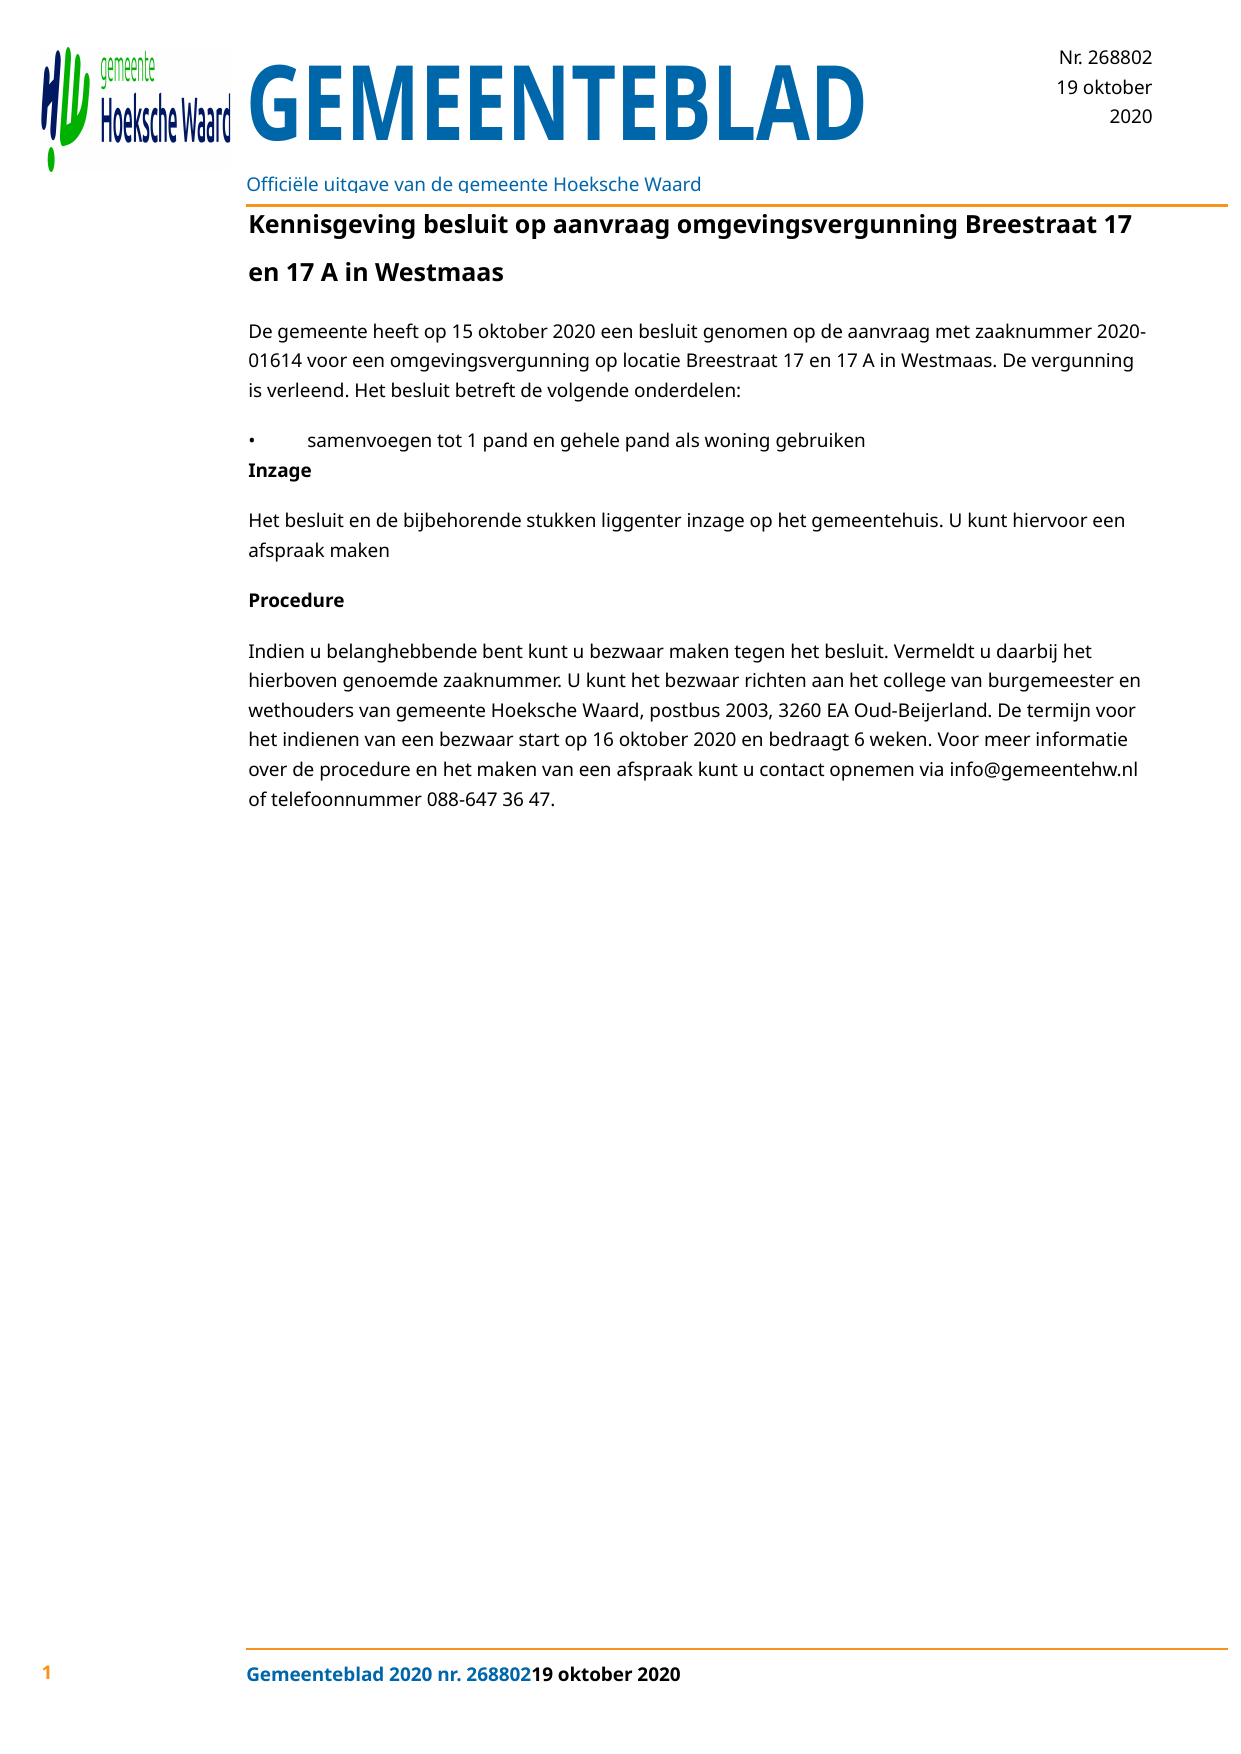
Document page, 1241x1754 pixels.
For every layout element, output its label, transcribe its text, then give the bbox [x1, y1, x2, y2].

text Procedure [248, 587, 1152, 613]
text Het besluit en de bijbehorende stukken liggenter inzage op het gemeentehuis. U kunt hiervoor een afspraak maken [248, 507, 1152, 563]
picture [41, 47, 231, 172]
list samenvoegen tot 1 pand en gehele pand als woning gebruiken [248, 427, 1152, 453]
text Inzage [248, 457, 1152, 483]
text Indien u belanghebbende bent kunt u bezwaar maken tegen het besluit. Vermeldt u daarbij het hierboven genoemde zaaknummer. U kunt het bezwaar richten aan het college van burgemeester en wethouders van gemeente Hoeksche Waard, postbus 2003, 3260 EA Oud-Beijerland. De termijn voor het indienen van een bezwaar start op 16 oktober 2020 en bedraagt 6 weken. Voor meer informatie over de procedure en het maken van een afspraak kunt u contact opnemen via info@gemeentehw.nl of telefoonnummer 088-647 36 47. [248, 638, 1152, 812]
text De gemeente heeft op 15 oktober 2020 een besluit genomen op de aanvraag met zaaknummer 2020-01614 voor een omgevingsvergunning op locatie Breestraat 17 en 17 A in Westmaas. De vergunning is verleend. Het besluit betreft de volgende onderdelen: [248, 318, 1152, 403]
text Kennisgeving besluit op aanvraag omgevingsvergunning Breestraat 17 en 17 A in Westmaas [248, 207, 1152, 288]
